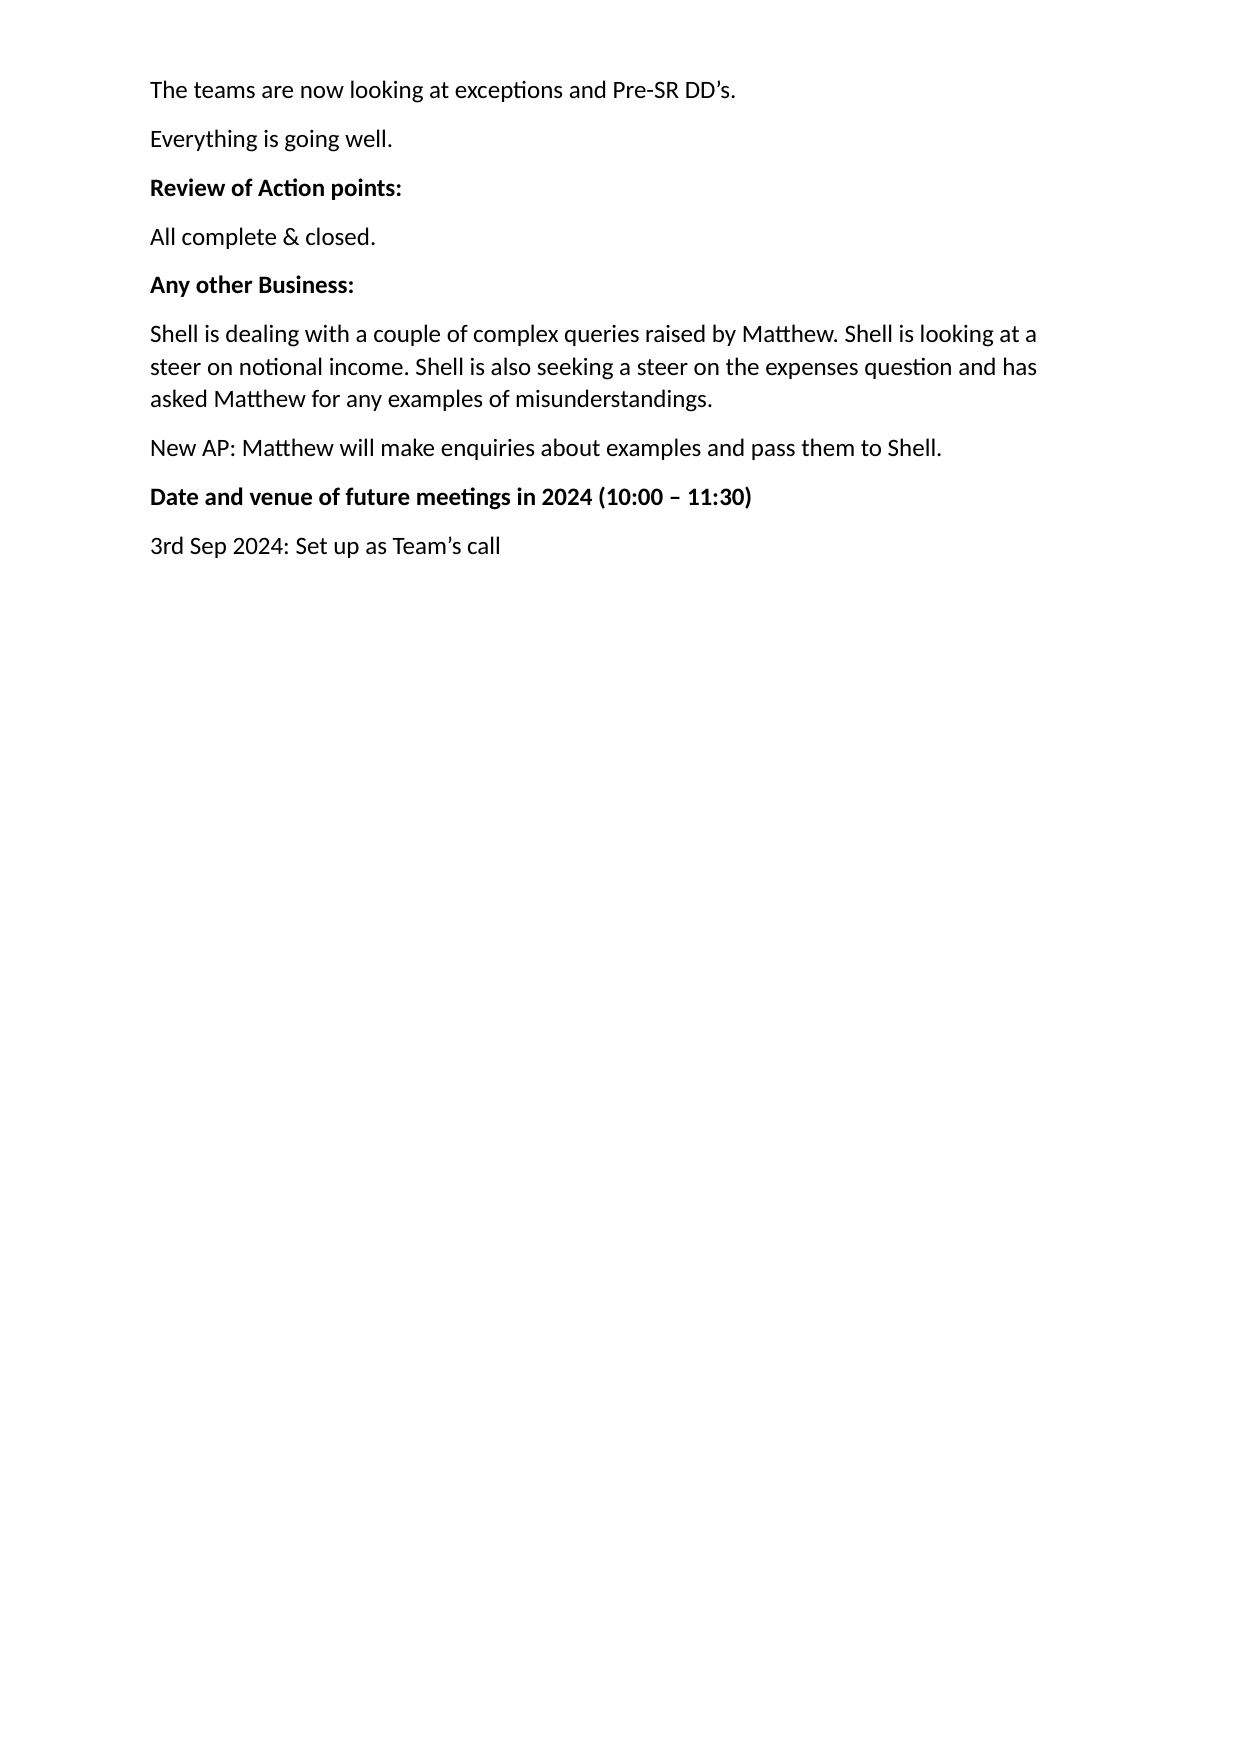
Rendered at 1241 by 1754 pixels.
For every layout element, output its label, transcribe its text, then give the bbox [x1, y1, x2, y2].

text The teams are now looking at exceptions and Pre-SR DD’s. [150, 74, 1090, 104]
text All complete & closed. [150, 221, 1090, 251]
text Everything is going well. [150, 123, 1090, 153]
text 3rd Sep 2024: Set up as Team’s call [150, 530, 1090, 561]
text Date and venue of future meetings in 2024 (10:00 – 11:30) [150, 481, 1090, 512]
text New AP: Matthew will make enquiries about examples and pass them to Shell. [150, 432, 1090, 463]
text Review of Action points: [150, 172, 1090, 202]
text Shell is dealing with a couple of complex queries raised by Matthew. Shell is looking at a steer on notional income. Shell is also seeking a steer on the expenses question and has asked Matthew for any examples of misunderstandings. [150, 318, 1090, 414]
text Any other Business: [150, 269, 1090, 300]
